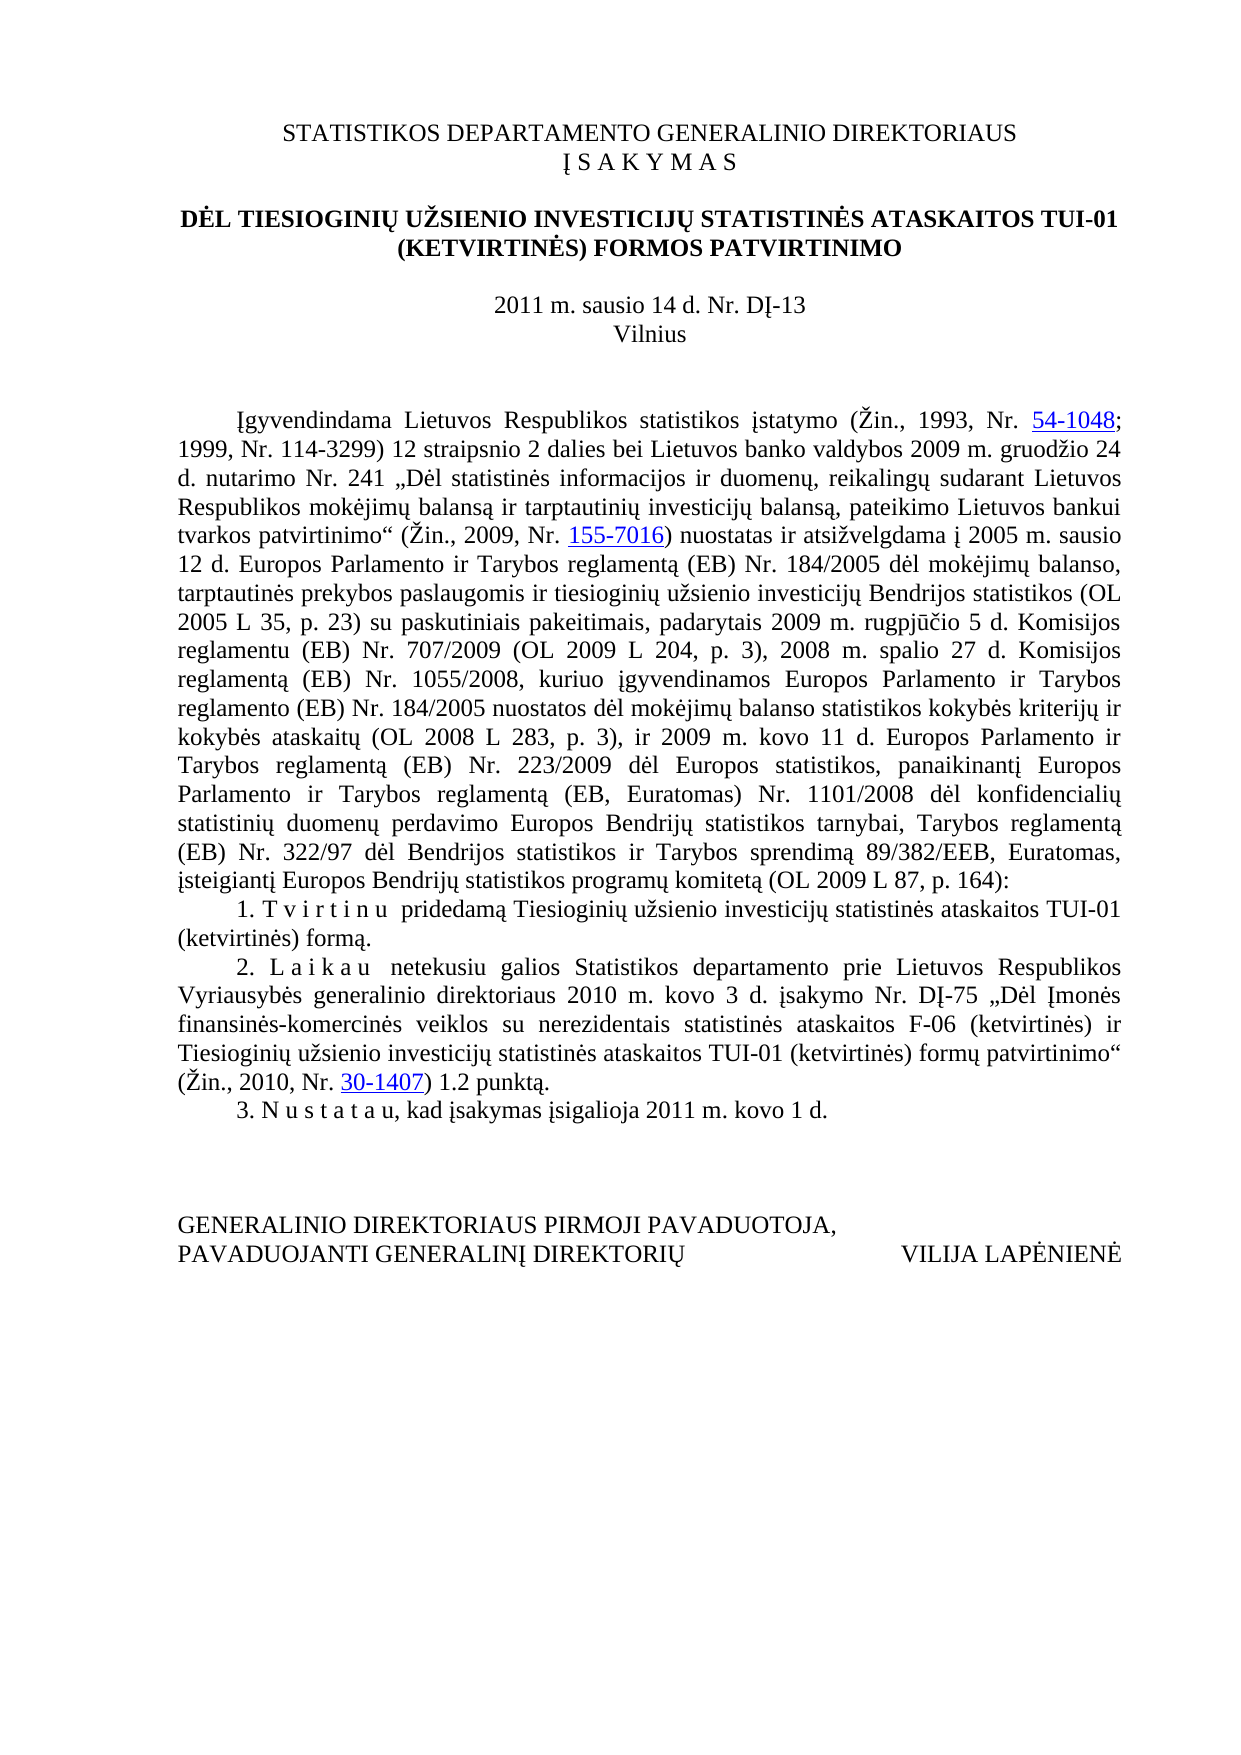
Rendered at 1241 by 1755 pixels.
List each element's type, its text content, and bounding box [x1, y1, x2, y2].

text 3. Nustatau, kad įsakymas įsigalioja 2011 m. kovo 1 d. [177, 1096, 1122, 1124]
text DĖL TIESIOGINIŲ UŽSIENIO INVESTICIJŲ STATISTINĖS ATASKAITOS TUI-01 (KETVIRTINĖS) FORMOS PATVIRTINIMO [177, 204, 1122, 262]
text STATISTIKOS DEPARTAMENTO GENERALINIO DIREKTORIAUS [177, 118, 1122, 147]
text 1. Tvirtinu pridedamą Tiesioginių užsienio investicijų statistinės ataskaitos TUI-01 (ketvirtinės) formą. [177, 894, 1122, 952]
text Vilnius [177, 319, 1122, 348]
text 2. Laikau netekusiu galios Statistikos departamento prie Lietuvos Respublikos Vyriausybės generalinio direktoriaus 2010 m. kovo 3 d. įsakymo Nr. DĮ-75 „Dėl Įmonės finansinės-komercinės veiklos su nerezidentais statistinės ataskaitos F-06 (ketvirtinės) ir Tiesioginių užsienio investicijų statistinės ataskaitos TUI-01 (ketvirtinės) formų patvirtinimo“ (Žin., 2010, Nr. 30-1407) 1.2 punktą. [177, 952, 1122, 1096]
text pavaduojanti generalinį direktorių Vilija Lapėnienė [177, 1239, 1122, 1268]
text Generalinio direktoriaus pirmoji pavaduotoja, [177, 1211, 1122, 1239]
text 2011 m. sausio 14 d. Nr. DĮ-13 [177, 291, 1122, 319]
text ĮSAKYMAS [177, 147, 1122, 176]
text Įgyvendindama Lietuvos Respublikos statistikos įstatymo (Žin., 1993, Nr. 54-1048; 1999, Nr. 114-3299) 12 straipsnio 2 dalies bei Lietuvos banko valdybos 2009 m. gruodžio 24 d. nutarimo Nr. 241 „Dėl statistinės informacijos ir duomenų, reikalingų sudarant Lietuvos Respublikos mokėjimų balansą ir tarptautinių investicijų balansą, pateikimo Lietuvos bankui tvarkos patvirtinimo“ (Žin., 2009, Nr. 155-7016) nuostatas ir atsižvelgdama į 2005 m. sausio 12 d. Europos Parlamento ir Tarybos reglamentą (EB) Nr. 184/2005 dėl mokėjimų balanso, tarptautinės prekybos paslaugomis ir tiesioginių užsienio investicijų Bendrijos statistikos (OL 2005 L 35, p. 23) su paskutiniais pakeitimais, padarytais 2009 m. rugpjūčio 5 d. Komisijos reglamentu (EB) Nr. 707/2009 (OL 2009 L 204, p. 3), 2008 m. spalio 27 d. Komisijos reglamentą (EB) Nr. 1055/2008, kuriuo įgyvendinamos Europos Parlamento ir Tarybos reglamento (EB) Nr. 184/2005 nuostatos dėl mokėjimų balanso statistikos kokybės kriterijų ir kokybės ataskaitų (OL 2008 L 283, p. 3), ir 2009 m. kovo 11 d. Europos Parlamento ir Tarybos reglamentą (EB) Nr. 223/2009 dėl Europos statistikos, panaikinantį Europos Parlamento ir Tarybos reglamentą (EB, Euratomas) Nr. 1101/2008 dėl konfidencialių statistinių duomenų perdavimo Europos Bendrijų statistikos tarnybai, Tarybos reglamentą (EB) Nr. 322/97 dėl Bendrijos statistikos ir Tarybos sprendimą 89/382/EEB, Euratomas, įsteigiantį Europos Bendrijų statistikos programų komitetą (OL 2009 L 87, p. 164): [177, 406, 1122, 894]
